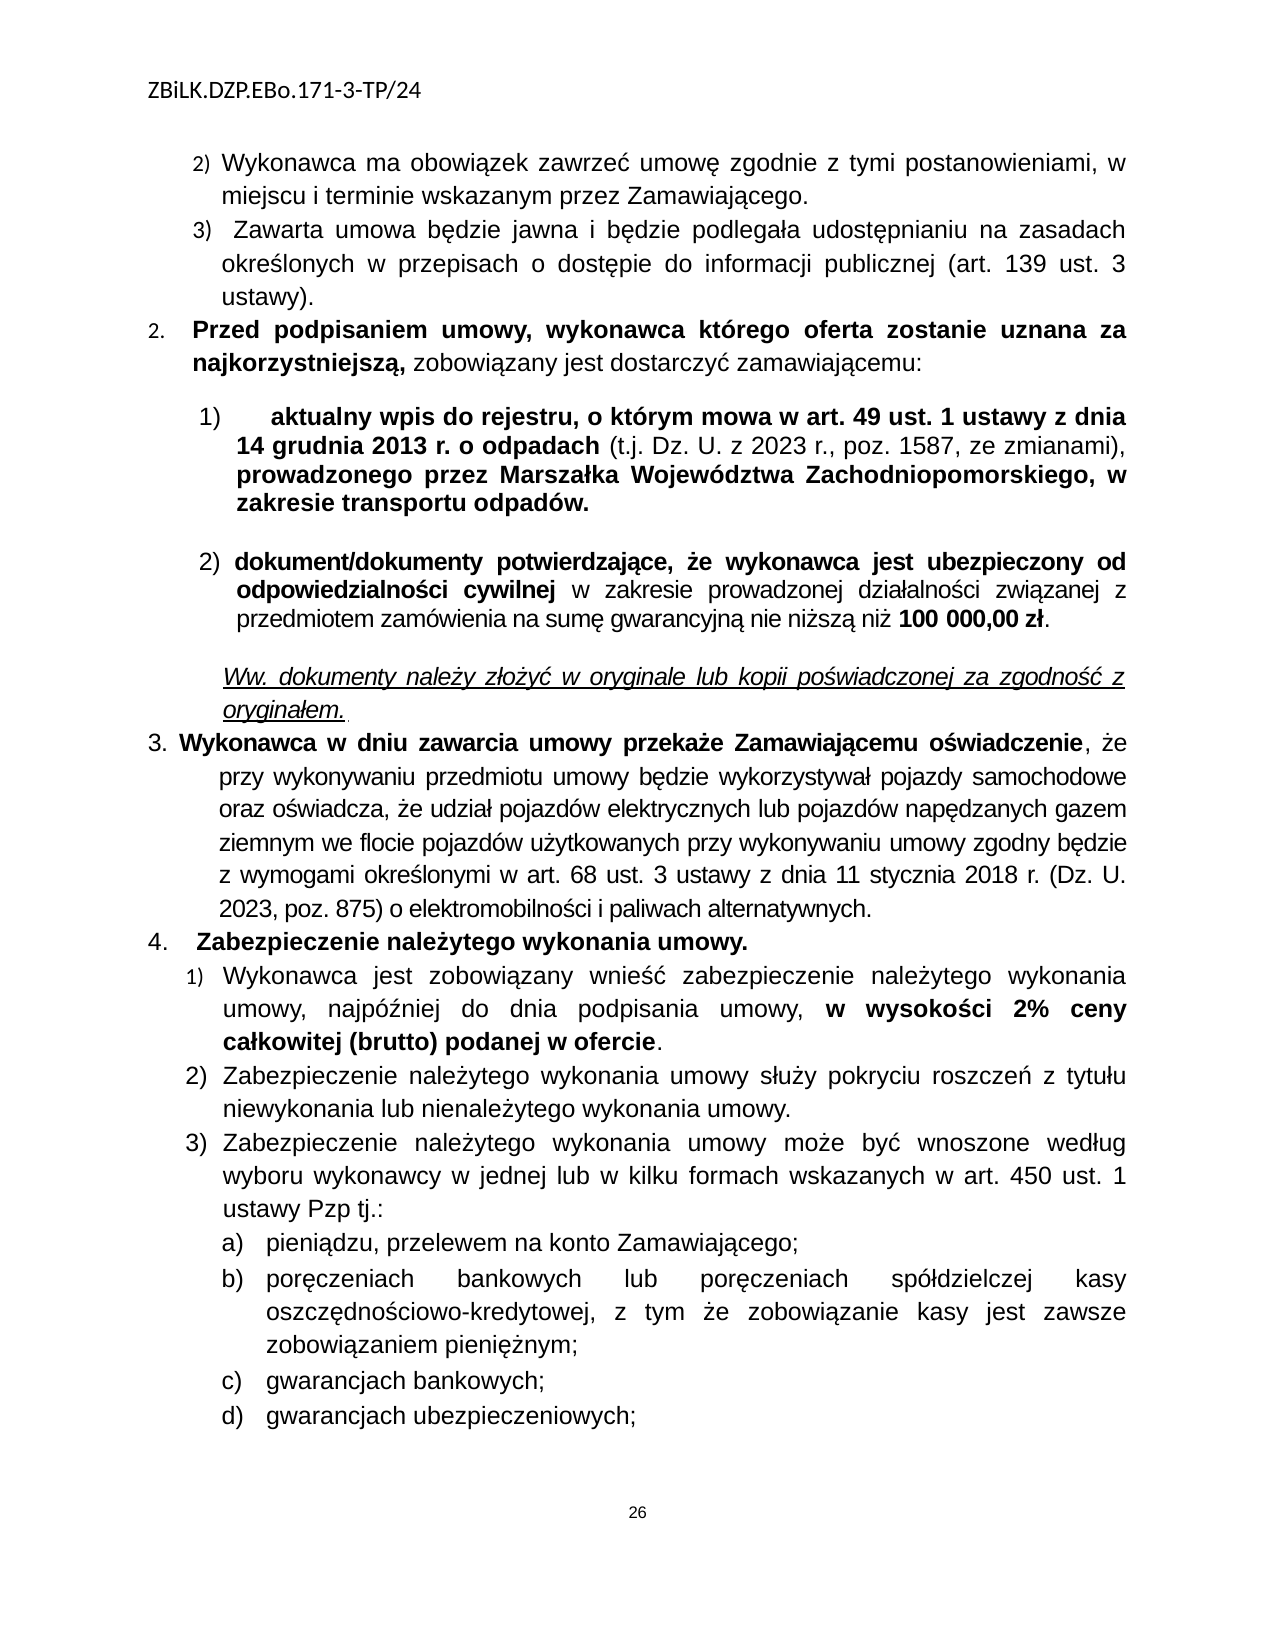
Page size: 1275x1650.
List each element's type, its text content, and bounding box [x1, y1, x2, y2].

text Ww. dokumenty należy złożyć w oryginale lub kopii poświadczonej za zgodność z oryginałem. [223, 662, 1127, 724]
list Zabezpieczenie należytego wykonania umowy służy pokryciu roszczeń z tytułu niewykonania lub nienależytego wykonania umowy. [185, 1061, 1127, 1123]
list poręczeniach bankowych lub poręczeniach spółdzielczej kasy oszczędnościowo-kredytowej, z tym że zobowiązanie kasy jest zawsze zobowiązaniem pieniężnym; [221, 1264, 1127, 1359]
list Wykonawca jest zobowiązany wnieść zabezpieczenie należytego wykonania umowy, najpóźniej do dnia podpisania umowy, w wysokości 2% ceny całkowitej (brutto) podanej w ofercie. [185, 961, 1127, 1056]
list 4. Zabezpieczenie należytego wykonania umowy. [148, 927, 1127, 955]
text 1) aktualny wpis do rejestru, o którym mowa w art. 49 ust. 1 ustawy z dnia 14 grudnia 2013 r. o odpadach (t.j. Dz. U. z 2023 r., poz. 1587, ze zmianami), prowadzonego przez Marszałka Województwa Zachodniopomorskiego, w zakresie transportu odpadów. [199, 402, 1127, 517]
list Przed podpisaniem umowy, wykonawca którego oferta zostanie uznana za najkorzystniejszą, zobowiązany jest dostarczyć zamawiającemu: [148, 315, 1127, 377]
list Zawarta umowa będzie jawna i będzie podlegała udostępnianiu na zasadach określonych w przepisach o dostępie do informacji publicznej (art. 139 ust. 3 ustawy). [192, 214, 1127, 311]
list Zabezpieczenie należytego wykonania umowy może być wnoszone według wyboru wykonawcy w jednej lub w kilku formach wskazanych w art. 450 ust. 1 ustawy Pzp tj.: [185, 1128, 1127, 1223]
list pieniądzu, przelewem na konto Zamawiającego; [221, 1228, 1127, 1257]
text 3. Wykonawca w dniu zawarcia umowy przekaże Zamawiającemu oświadczenie, że przy wykonywaniu przedmiotu umowy będzie wykorzystywał pojazdy samochodowe oraz oświadcza, że udział pojazdów elektrycznych lub pojazdów napędzanych gazem ziemnym we flocie pojazdów użytkowanych przy wykonywaniu umowy zgodny będzie z wymogami określonymi w art. 68 ust. 3 ustawy z dnia 11 stycznia 2018 r. (Dz. U. 2023, poz. 875) o elektromobilności i paliwach alternatywnych. [148, 728, 1127, 922]
text 2) dokument/dokumenty potwierdzające, że wykonawca jest ubezpieczony od odpowiedzialności cywilnej w zakresie prowadzonej działalności związanej z przedmiotem zamówienia na sumę gwarancyjną nie niższą niż 100 000,00 zł. [199, 547, 1127, 633]
list gwarancjach ubezpieczeniowych; [221, 1401, 1127, 1430]
list gwarancjach bankowych; [221, 1366, 1127, 1394]
list Wykonawca ma obowiązek zawrzeć umowę zgodnie z tymi postanowieniami, w miejscu i terminie wskazanym przez Zamawiającego. [192, 148, 1127, 210]
